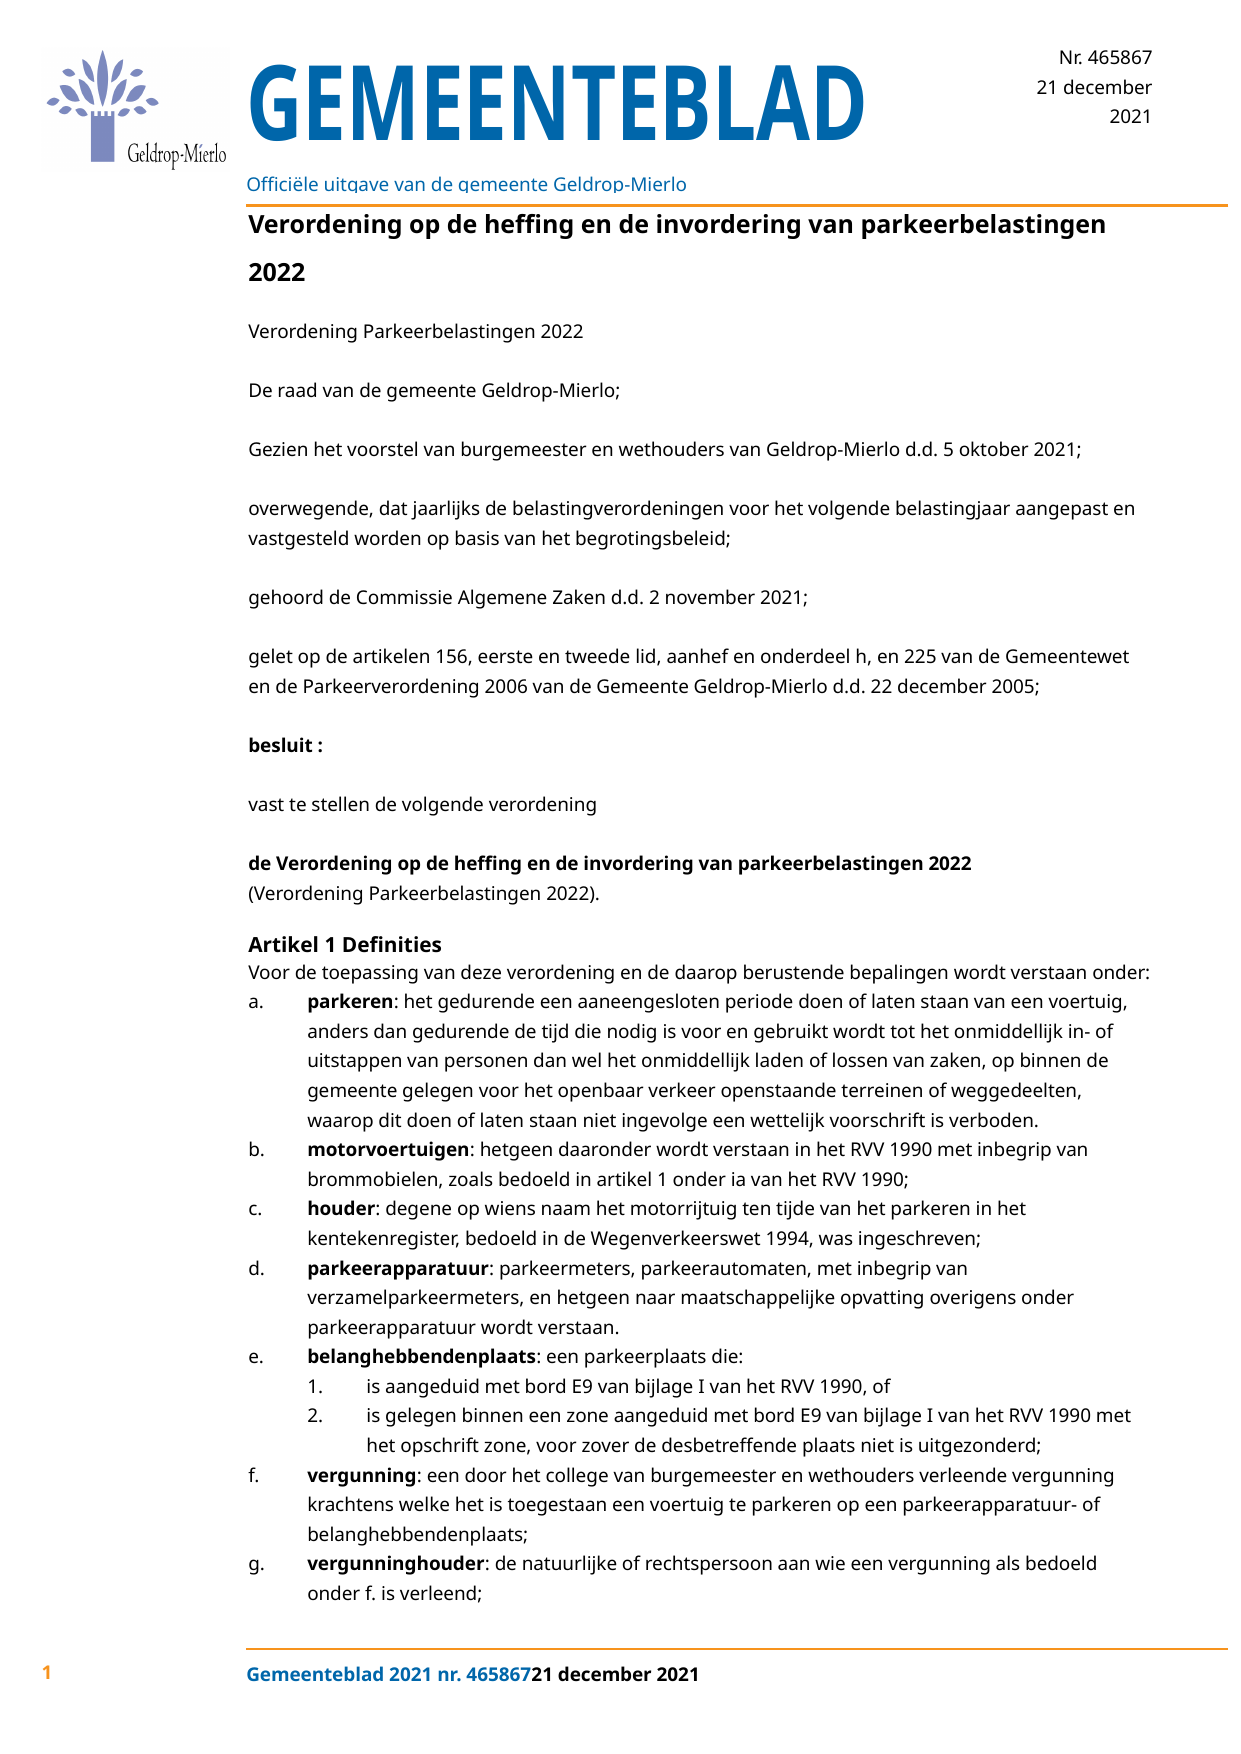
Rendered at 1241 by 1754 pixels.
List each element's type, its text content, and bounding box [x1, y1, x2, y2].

text gehoord de Commissie Algemene Zaken d.d. 2 november 2021; [248, 584, 1152, 610]
list houder: degene op wiens naam het motorrijtuig ten tijde van het parkeren in het kentekenregister, bedoeld in de Wegenverkeerswet 1994, was ingeschreven; [248, 1196, 1152, 1251]
text gelet op de artikelen 156, eerste en tweede lid, aanhef en onderdeel h, en 225 van de Gemeentewet en de Parkeerverordening 2006 van de Gemeente Geldrop-Mierlo d.d. 22 december 2005; [248, 643, 1152, 699]
text vast te stellen de volgende verordening [248, 791, 1152, 817]
list vergunning: een door het college van burgemeester en wethouders verleende vergunning krachtens welke het is toegestaan een voertuig te parkeren op een parkeerapparatuur- of belanghebbendenplaats; [248, 1462, 1152, 1547]
text Verordening op de heffing en de invordering van parkeerbelastingen 2022 [248, 207, 1152, 288]
text de Verordening op de heffing en de invordering van parkeerbelastingen 2022 [248, 850, 1152, 876]
picture [41, 47, 231, 172]
text besluit : [248, 732, 1152, 758]
list motorvoertuigen: hetgeen daaronder wordt verstaan in het RVV 1990 met inbegrip van brommobielen, zoals bedoeld in artikel 1 onder ia van het RVV 1990; [248, 1136, 1152, 1192]
list is aangeduid met bord E9 van bijlage I van het RVV 1990, of [307, 1373, 1152, 1399]
text Verordening Parkeerbelastingen 2022 [248, 318, 1152, 344]
text Artikel 1 Definities [248, 930, 1152, 959]
list vergunninghouder: de natuurlijke of rechtspersoon aan wie een vergunning als bedoeld onder f. is verleend; [248, 1551, 1152, 1606]
text Voor de toepassing van deze verordening en de daarop berustende bepalingen wordt verstaan onder: [248, 959, 1152, 984]
list is gelegen binnen een zone aangeduid met bord E9 van bijlage I van het RVV 1990 met het opschrift zone, voor zover de desbetreffende plaats niet is uitgezonderd; [307, 1403, 1152, 1458]
text Gezien het voorstel van burgemeester en wethouders van Geldrop-Mierlo d.d. 5 oktober 2021; [248, 436, 1152, 462]
list parkeerapparatuur: parkeermeters, parkeerautomaten, met inbegrip van verzamelparkeermeters, en hetgeen naar maatschappelijke opvatting overigens onder parkeerapparatuur wordt verstaan. [248, 1255, 1152, 1339]
list belanghebbendenplaats: een parkeerplaats die: [248, 1343, 1152, 1369]
list parkeren: het gedurende een aaneengesloten periode doen of laten staan van een voertuig, anders dan gedurende de tijd die nodig is voor en gebruikt wordt tot het onmiddellijk in- of uitstappen van personen dan wel het onmiddellijk laden of lossen van zaken, op binnen de gemeente gelegen voor het openbaar verkeer openstaande terreinen of weggedeelten, waarop dit doen of laten staan niet ingevolge een wettelijk voorschrift is verboden. [248, 988, 1152, 1132]
text overwegende, dat jaarlijks de belastingverordeningen voor het volgende belastingjaar aangepast en vastgesteld worden op basis van het begrotingsbeleid; [248, 495, 1152, 551]
text De raad van de gemeente Geldrop-Mierlo; [248, 377, 1152, 403]
text (Verordening Parkeerbelastingen 2022). [248, 880, 1152, 906]
